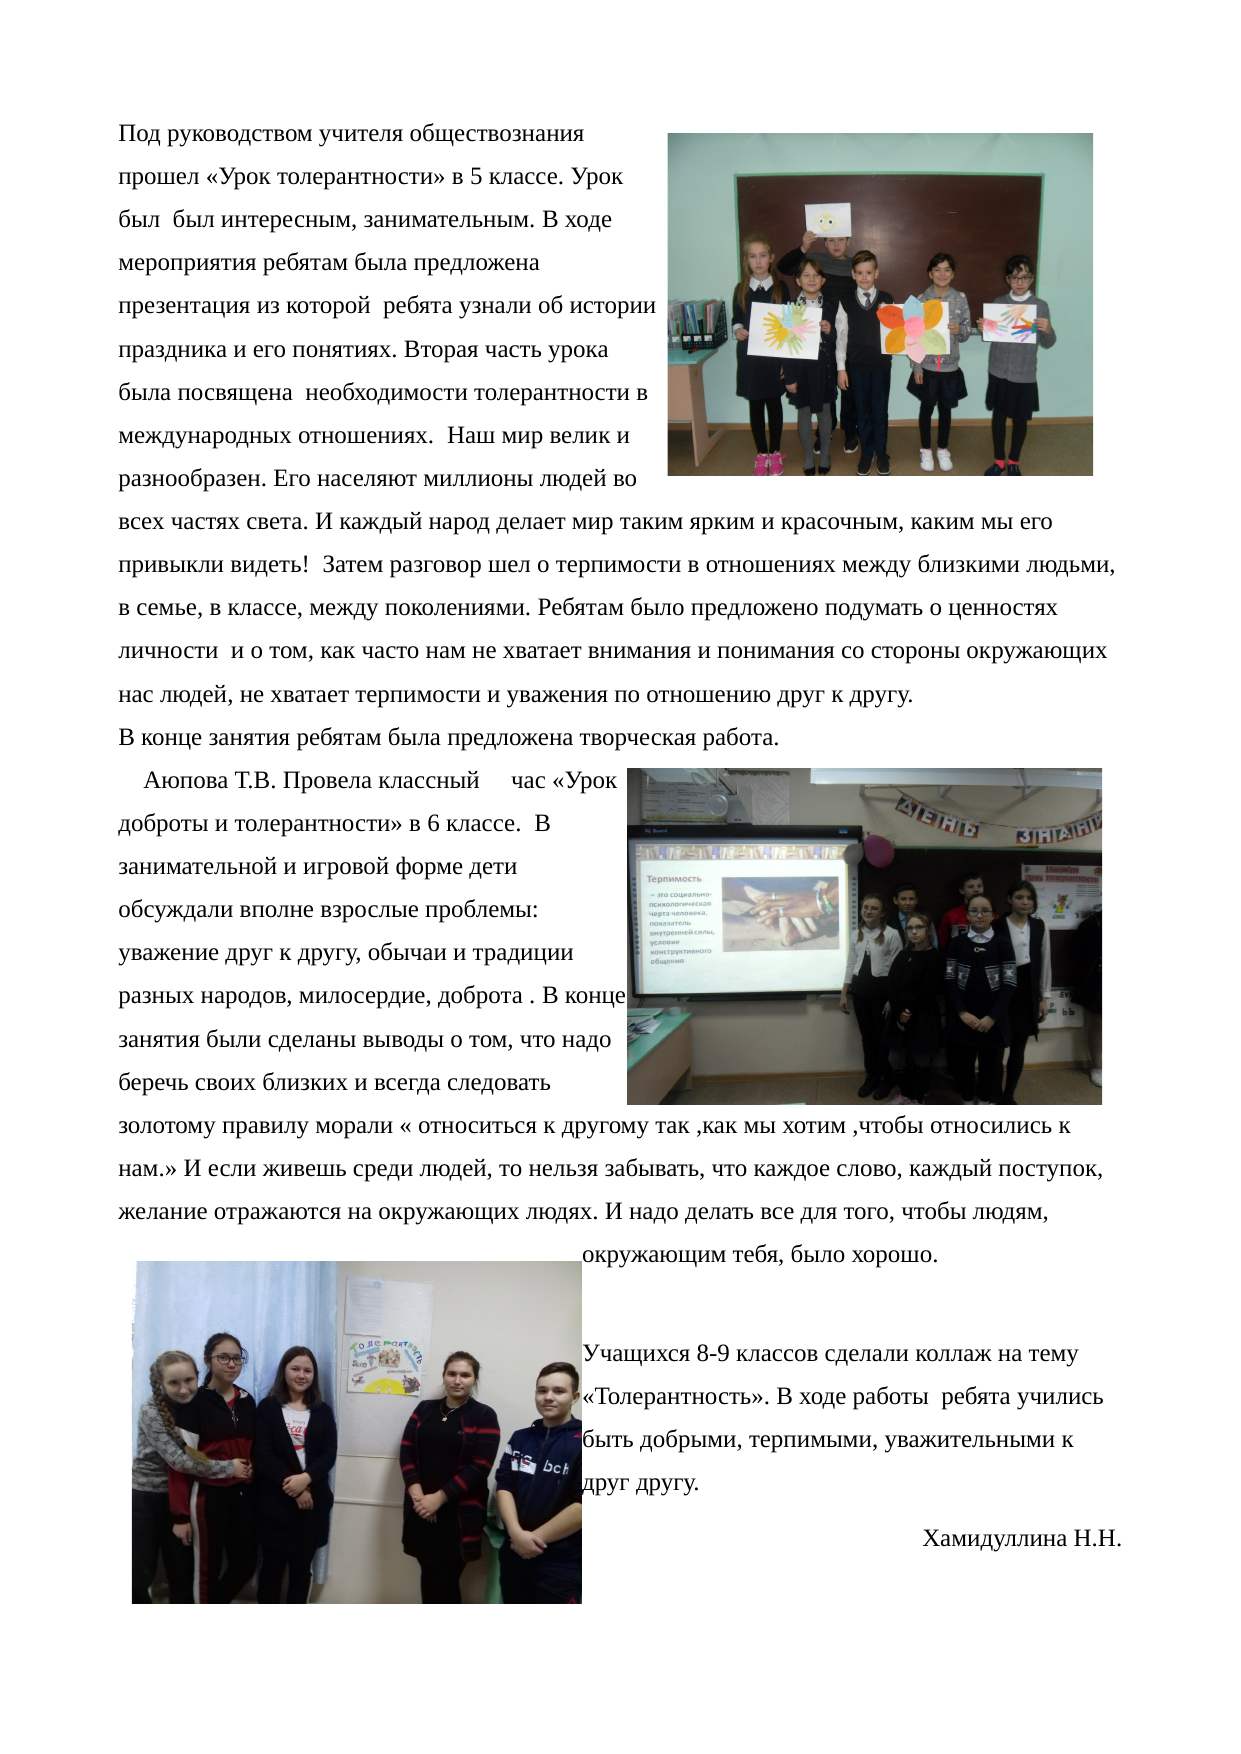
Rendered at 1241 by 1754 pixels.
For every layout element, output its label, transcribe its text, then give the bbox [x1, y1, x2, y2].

text Учащихся 8-9 классов сделали коллаж на тему «Толерантность». В ходе работы ребята учились быть добрыми, терпимыми, уважительными к друг другу. [582, 1338, 1122, 1496]
picture [667, 133, 1094, 476]
picture [627, 768, 1103, 1105]
text Хамидуллина Н.Н. [582, 1523, 1122, 1552]
text Аюпова Т.В. Провела классный час «Урок доброты и толерантности» в 6 классе. В занимательной и игровой форме дети обсуждали вполне взрослые проблемы: уважение друг к другу, обычаи и традиции разных народов, милосердие, доброта . В конце занятия были сделаны выводы о том, что надо беречь своих близких и всегда следовать золотому правилу морали « относиться к другому так ,как мы хотим ,чтобы относились к нам.» И если живешь среди людей, то нельзя забывать, что каждое слово, каждый поступок, желание отражаются на окружающих людях. И надо делать все для того, чтобы людям, окружающим тебя, было хорошо. [118, 765, 1122, 1268]
text В конце занятия ребятам была предложена творческая работа. [118, 722, 1122, 751]
text Под руководством учителя обществознания прошел «Урок толерантности» в 5 классе. Урок был был интересным, занимательным. В ходе мероприятия ребятам была предложена презентация из которой ребята узнали об истории праздника и его понятиях. Вторая часть урока была посвящена необходимости толерантности в международных отношениях. Наш мир велик и разнообразен. Его населяют миллионы людей во всех частях света. И каждый народ делает мир таким ярким и красочным, каким мы его привыкли видеть! Затем разговор шел о терпимости в отношениях между близкими людьми, в семье, в классе, между поколениями. Ребятам было предложено подумать о ценностях личности и о том, как часто нам не хватает внимания и понимания со стороны окружающих нас людей, не хватает терпимости и уважения по отношению друг к другу. [118, 118, 1122, 707]
picture [131, 1261, 582, 1604]
text [118, 1523, 131, 1552]
